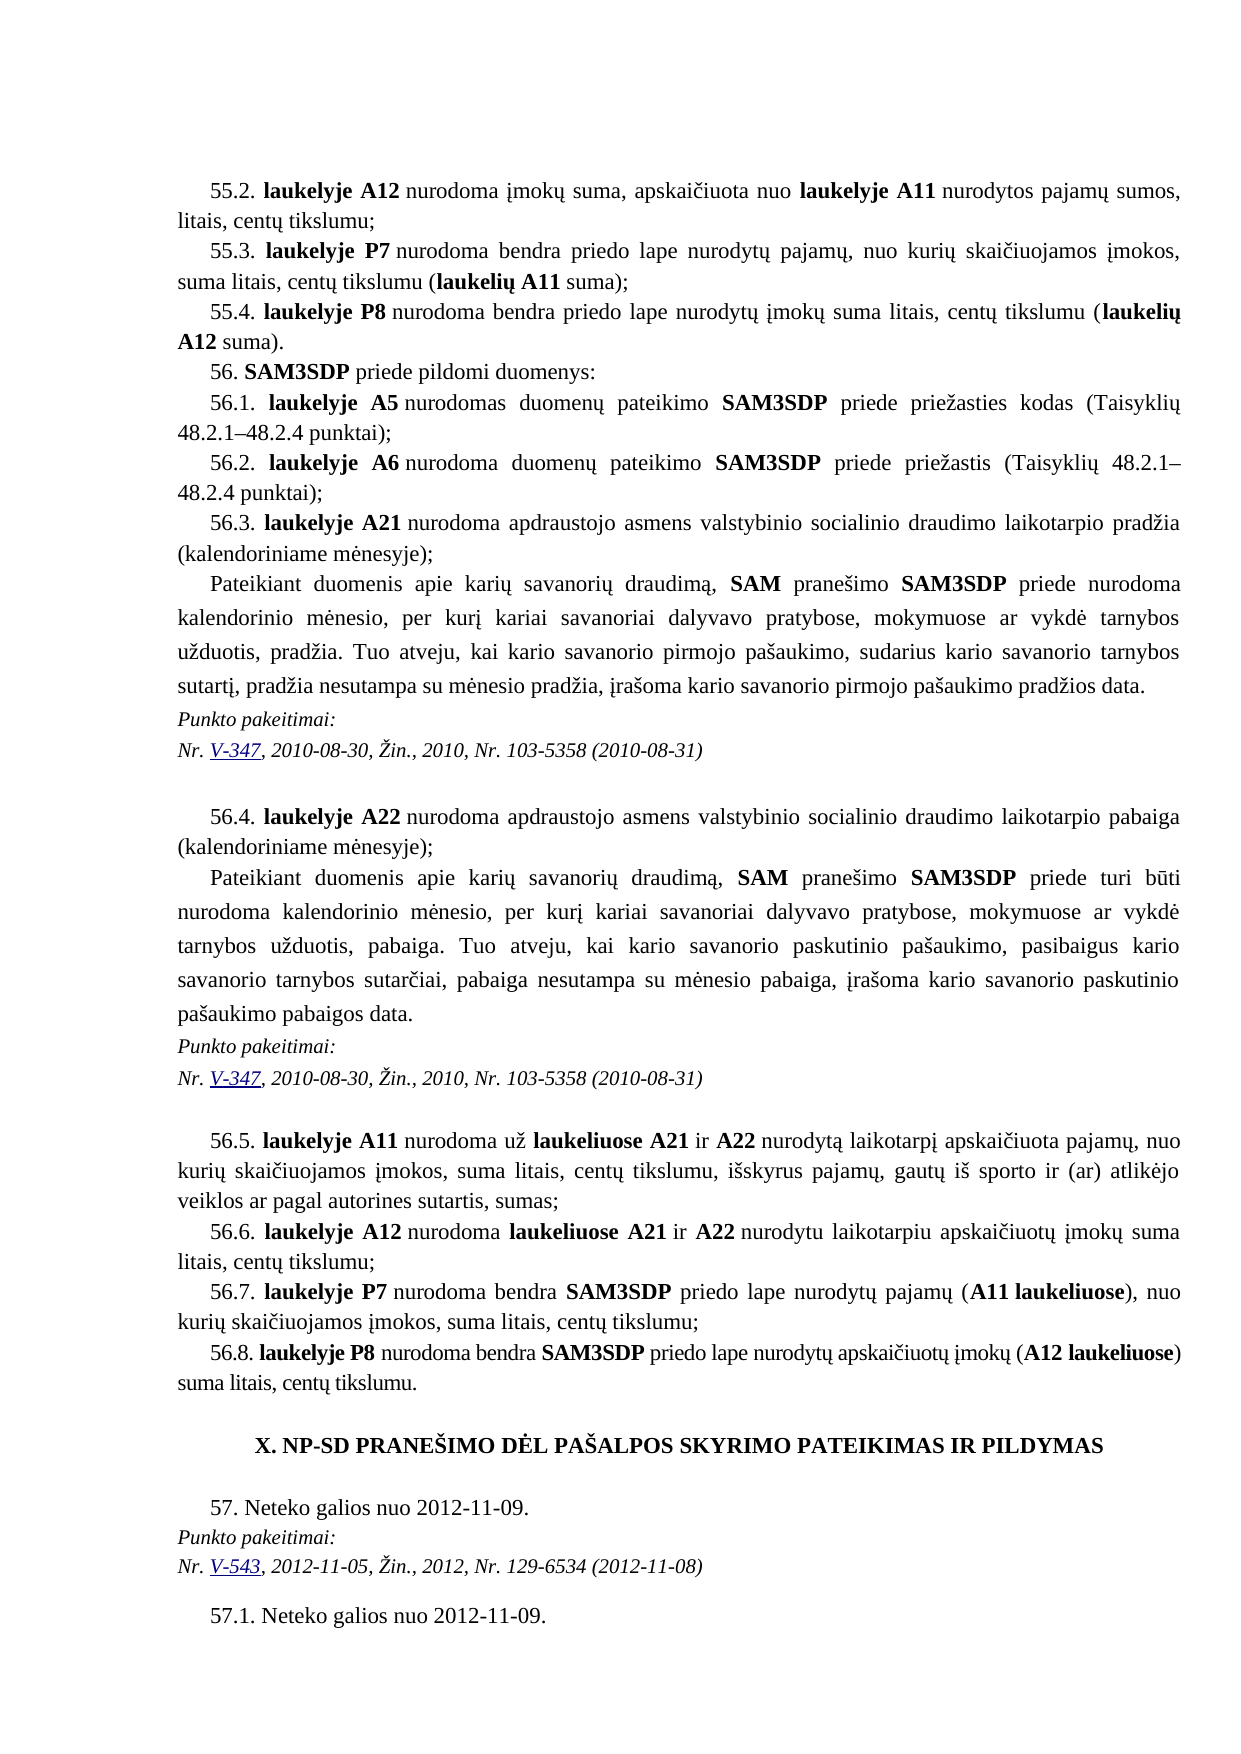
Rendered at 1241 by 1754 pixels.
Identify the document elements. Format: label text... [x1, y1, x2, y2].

text 57.1. Neteko galios nuo 2012-11-09. [177, 1603, 1181, 1629]
text Pateikiant duomenis apie karių savanorių draudimą, SAM pranešimo SAM3SDP priede nurodoma kalendorinio mėnesio, per kurį kariai savanoriai dalyvavo pratybose, mokymuose ar vykdė tarnybos užduotis, pradžia. Tuo atveju, kai kario savanorio pirmojo pašaukimo, sudarius kario savanorio tarnybos sutartį, pradžia nesutampa su mėnesio pradžia, įrašoma kario savanorio pirmojo pašaukimo pradžios data. [177, 570, 1181, 699]
text 56.7. laukelyje P7 nurodoma bendra SAM3SDP priedo lape nurodytų pajamų (A11 laukeliuose), nuo kurių skaičiuojamos įmokos, suma litais, centų tikslumu; [177, 1278, 1181, 1335]
text Nr. V-347, 2010-08-30, Žin., 2010, Nr. 103-5358 (2010-08-31) [177, 1066, 1181, 1090]
text 56.2. laukelyje A6 nurodoma duomenų pateikimo SAM3SDP priede priežastis (Taisyklių 48.2.1–48.2.4 punktai); [177, 449, 1181, 506]
text Punkto pakeitimai: [177, 707, 1181, 731]
text 55.2. laukelyje A12 nurodoma įmokų suma, apskaičiuota nuo laukelyje A11 nurodytos pajamų sumos, litais, centų tikslumu; [177, 177, 1181, 234]
text 57. Neteko galios nuo 2012-11-09. [177, 1494, 1181, 1521]
text 56.5. laukelyje A11 nurodoma už laukeliuose A21 ir A22 nurodytą laikotarpį apskaičiuota pajamų, nuo kurių skaičiuojamos įmokos, suma litais, centų tikslumu, išskyrus pajamų, gautų iš sporto ir (ar) atlikėjo veiklos ar pagal autorines sutartis, sumas; [177, 1127, 1181, 1214]
text 56.8. laukelyje P8 nurodoma bendra SAM3SDP priedo lape nurodytų apskaičiuotų įmokų (A12 laukeliuose) suma litais, centų tikslumu. [177, 1339, 1181, 1395]
text 55.4. laukelyje P8 nurodoma bendra priedo lape nurodytų įmokų suma litais, centų tikslumu (laukelių A12 suma). [177, 298, 1181, 354]
text 56. SAM3SDP priede pildomi duomenys: [177, 358, 1181, 385]
text Nr. V-347, 2010-08-30, Žin., 2010, Nr. 103-5358 (2010-08-31) [177, 738, 1181, 762]
text Punkto pakeitimai: [177, 1525, 1181, 1549]
text 56.4. laukelyje A22 nurodoma apdraustojo asmens valstybinio socialinio draudimo laikotarpio pabaiga (kalendoriniame mėnesyje); [177, 803, 1181, 860]
text Nr. V-543, 2012-11-05, Žin., 2012, Nr. 129-6534 (2012-11-08) [177, 1554, 1181, 1578]
text 55.3. laukelyje P7 nurodoma bendra priedo lape nurodytų pajamų, nuo kurių skaičiuojamos įmokos, suma litais, centų tikslumu (laukelių A11 suma); [177, 238, 1181, 294]
text 56.6. laukelyje A12 nurodoma laukeliuose A21 ir A22 nurodytu laikotarpiu apskaičiuotų įmokų suma litais, centų tikslumu; [177, 1218, 1181, 1274]
text 56.1. laukelyje A5 nurodomas duomenų pateikimo SAM3SDP priede priežasties kodas (Taisyklių 48.2.1–48.2.4 punktai); [177, 389, 1181, 445]
text Punkto pakeitimai: [177, 1034, 1181, 1058]
text 56.3. laukelyje A21 nurodoma apdraustojo asmens valstybinio socialinio draudimo laikotarpio pradžia (kalendoriniame mėnesyje); [177, 509, 1181, 566]
text Pateikiant duomenis apie karių savanorių draudimą, SAM pranešimo SAM3SDP priede turi būti nurodoma kalendorinio mėnesio, per kurį kariai savanoriai dalyvavo pratybose, mokymuose ar vykdė tarnybos užduotis, pabaiga. Tuo atveju, kai kario savanorio paskutinio pašaukimo, pasibaigus kario savanorio tarnybos sutarčiai, pabaiga nesutampa su mėnesio pabaiga, įrašoma kario savanorio paskutinio pašaukimo pabaigos data. [177, 864, 1181, 1027]
text X. NP-SD PRANEŠIMO DĖL PAŠALPOS SKYRIMO PATEIKIMAS IR PILDYMAS [177, 1432, 1181, 1458]
